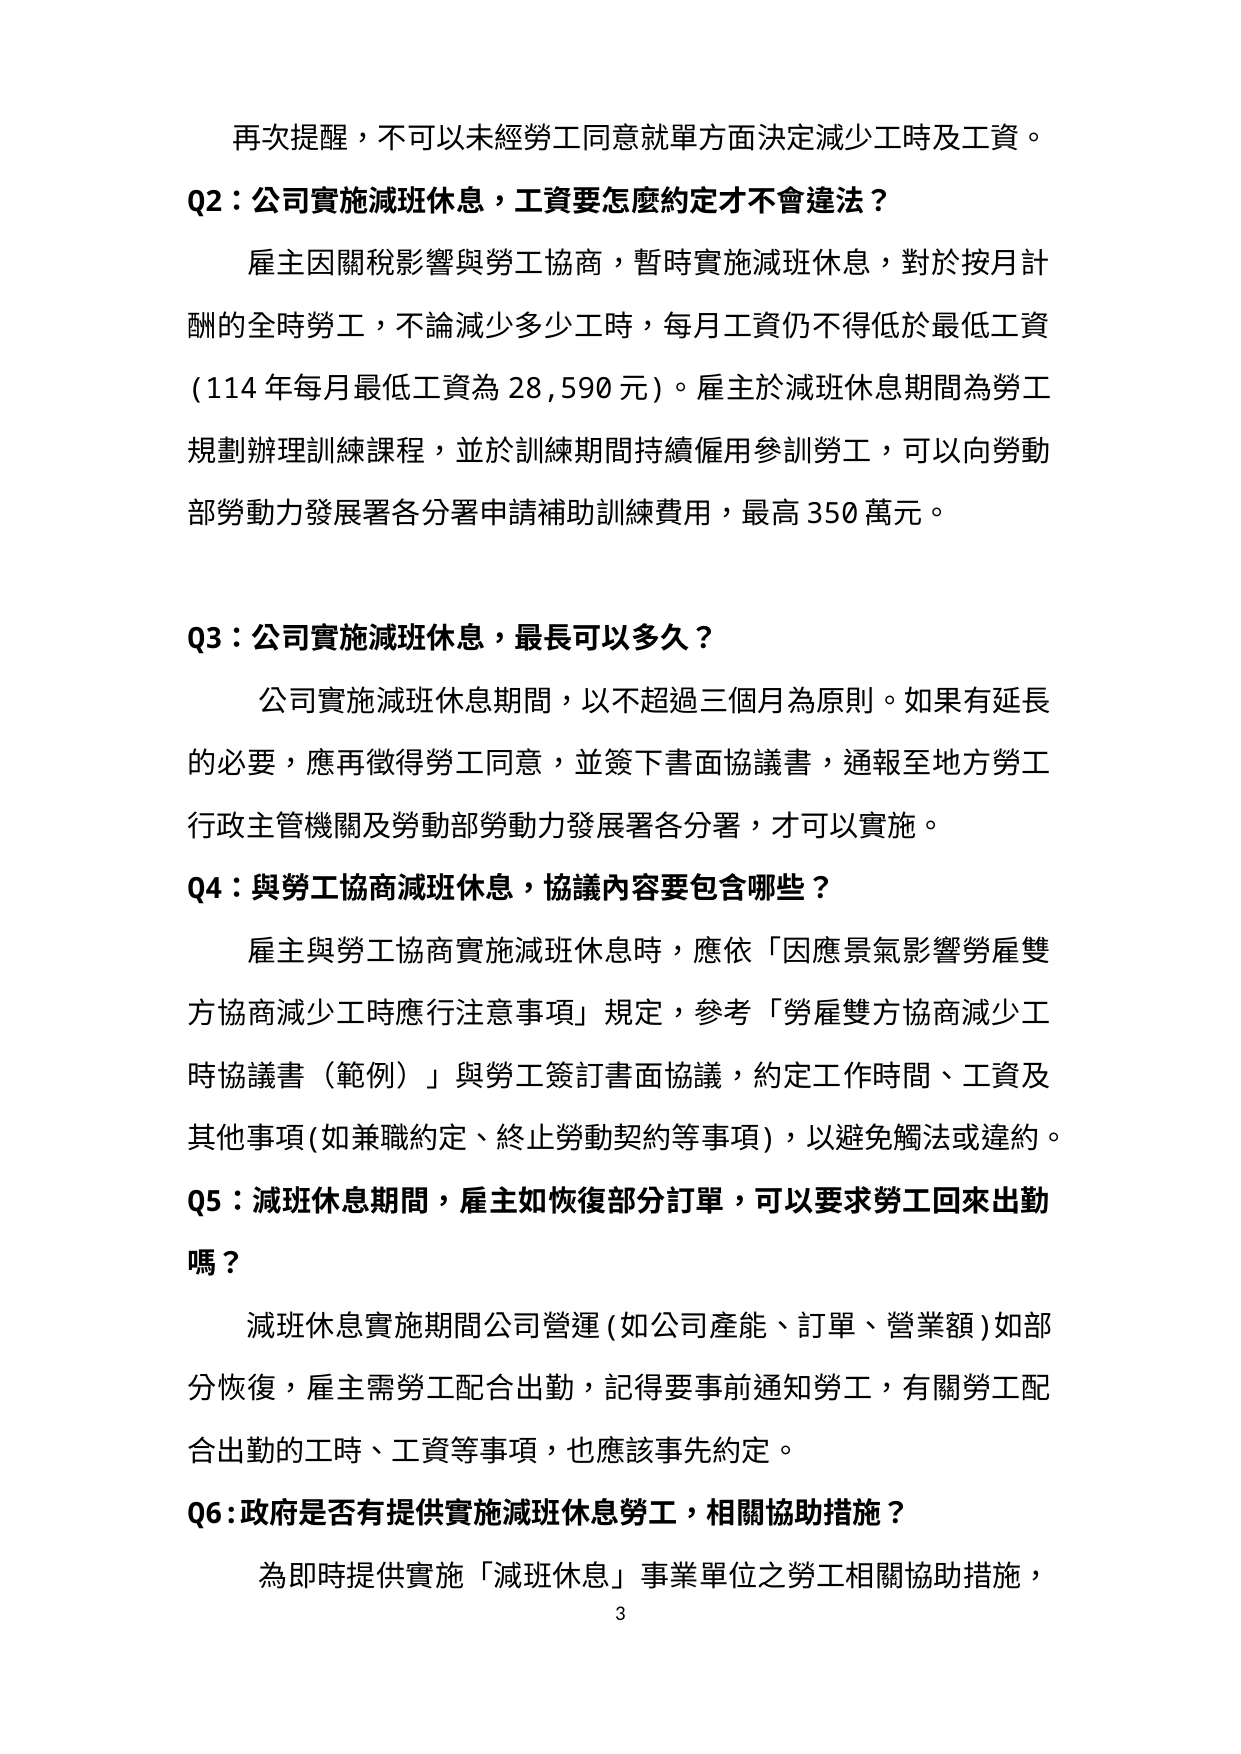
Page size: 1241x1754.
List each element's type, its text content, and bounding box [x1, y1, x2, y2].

text 雇主與勞工協商實施減班休息時，應依「因應景氣影響勞雇雙方協商減少工時應行注意事項」規定，參考「勞雇雙方協商減少工時協議書（範例）」與勞工簽訂書面協議，約定工作時間、工資及其他事項(如兼職約定、終止勞動契約等事項)，以避免觸法或違約。 [187, 907, 1053, 1157]
text 減班休息實施期間公司營運(如公司產能、訂單、營業額)如部分恢復，雇主需勞工配合出勤，記得要事前通知勞工，有關勞工配合出勤的工時、工資等事項，也應該事先約定。 [187, 1282, 1053, 1469]
text Q6:政府是否有提供實施減班休息勞工，相關協助措施？ [187, 1469, 1053, 1532]
text Q3：公司實施減班休息，最長可以多久？ [187, 594, 1053, 657]
text Q2：公司實施減班休息，工資要怎麼約定才不會違法？ [187, 157, 1053, 219]
text 雇主因關稅影響與勞工協商，暫時實施減班休息，對於按月計酬的全時勞工，不論減少多少工時，每月工資仍不得低於最低工資(114年每月最低工資為28,590元)。雇主於減班休息期間為勞工規劃辦理訓練課程，並於訓練期間持續僱用參訓勞工，可以向勞動部勞動力發展署各分署申請補助訓練費用，最高350萬元。 [187, 219, 1053, 532]
text 公司實施減班休息期間，以不超過三個月為原則。如果有延長的必要，應再徵得勞工同意，並簽下書面協議書，通報至地方勞工行政主管機關及勞動部勞動力發展署各分署，才可以實施。 [187, 657, 1053, 844]
text Q4：與勞工協商減班休息，協議內容要包含哪些？ [187, 844, 1053, 907]
text 為即時提供實施「減班休息」事業單位之勞工相關協助措施， [187, 1532, 1053, 1594]
text Q5：減班休息期間，雇主如恢復部分訂單，可以要求勞工回來出勤嗎？ [187, 1157, 1053, 1282]
text 再次提醒，不可以未經勞工同意就單方面決定減少工時及工資。 [187, 94, 1053, 157]
